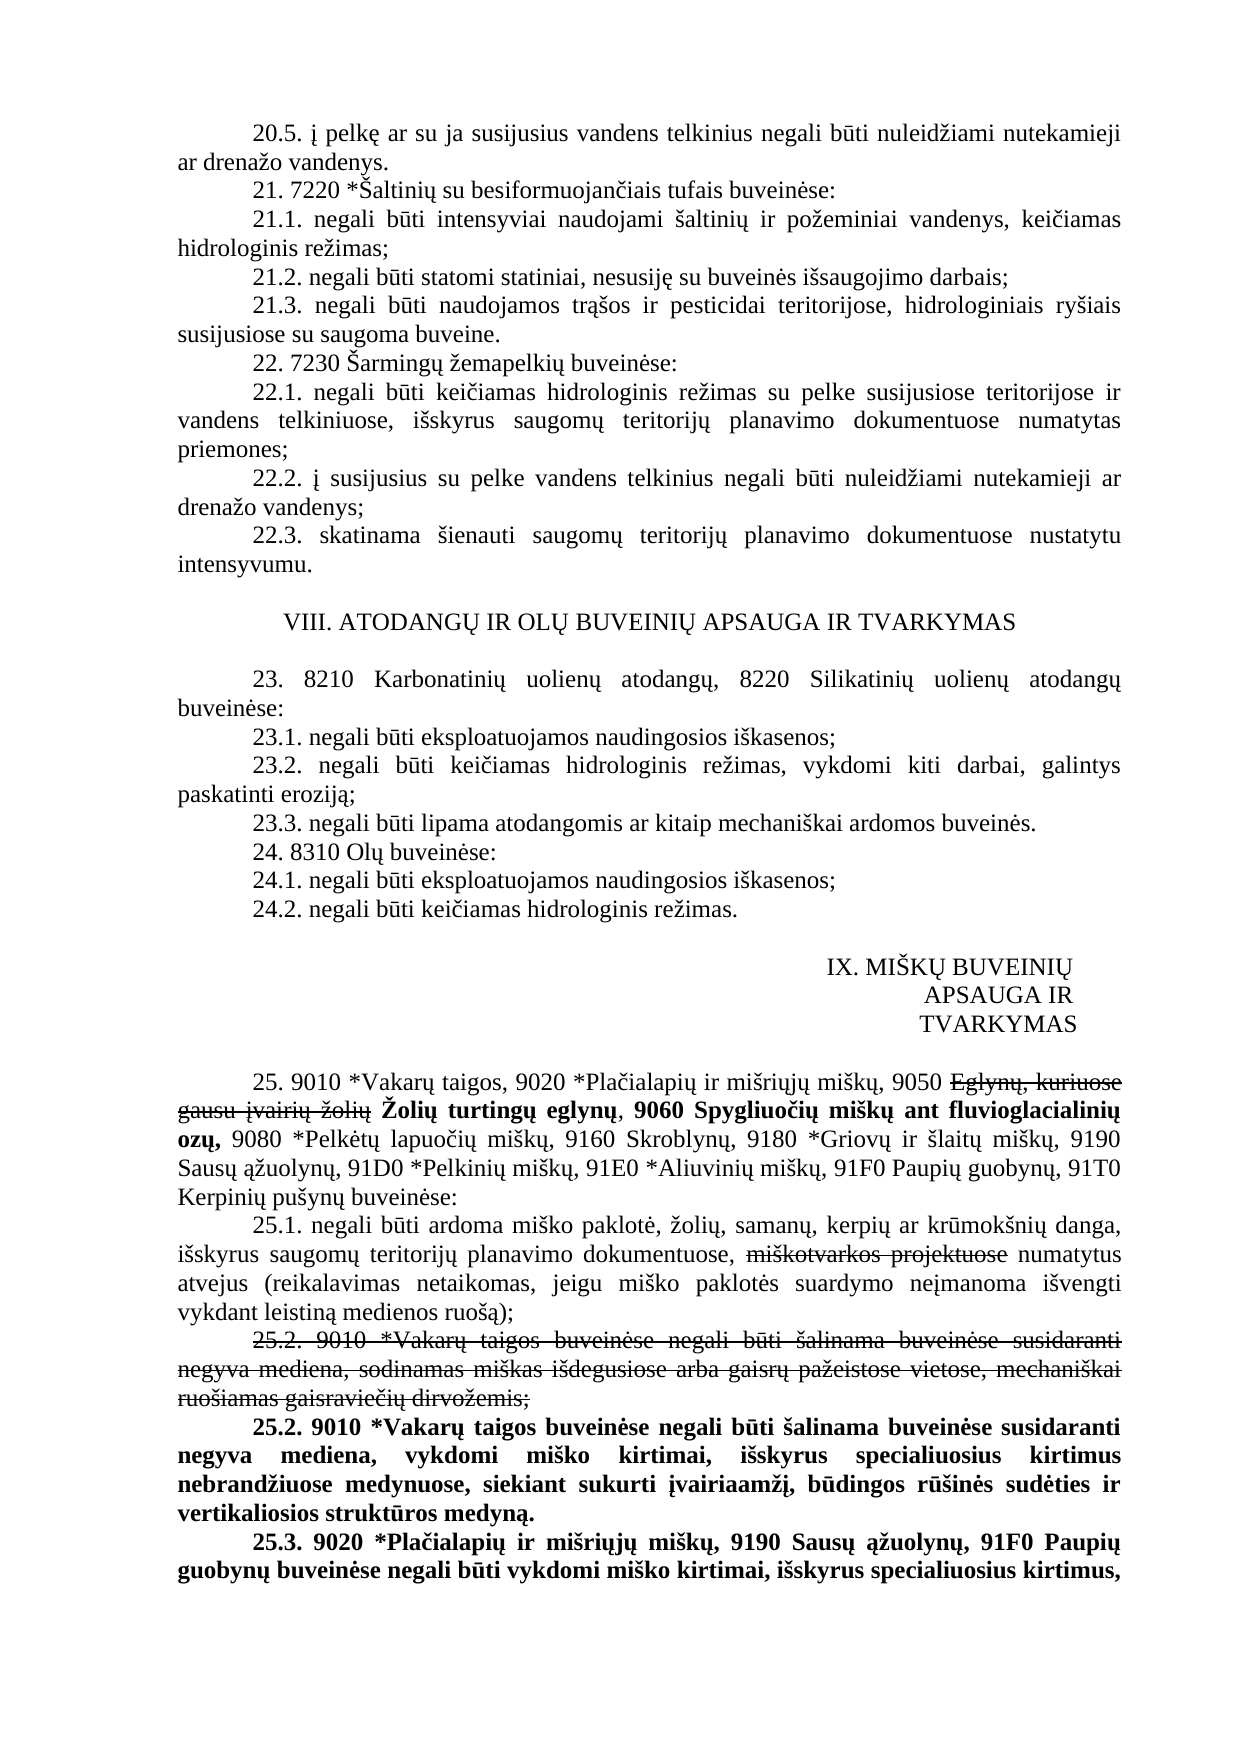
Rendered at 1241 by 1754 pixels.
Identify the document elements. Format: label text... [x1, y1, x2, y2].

text 24.2. negali būti keičiamas hidrologinis režimas. [177, 894, 1122, 923]
subtitle IX. Miškų buveinių apsauga ir tvarkymas [740, 952, 1122, 1038]
text 23. 8210 Karbonatinių uolienų atodangų, 8220 Silikatinių uolienų atodangų buveinėse: [177, 664, 1122, 722]
text 25.2. 9010 *Vakarų taigos buveinėse negali būti šalinama buveinėse susidaranti negyva mediena, sodinamas miškas išdegusiose arba gaisrų pažeistose vietose, mechaniškai ruošiamas gaisraviečių dirvožemis; [177, 1371, 1122, 1412]
text 24. 8310 Olų buveinėse: [177, 837, 1122, 866]
text 25. 9010 *Vakarų taigos, 9020 *Plačialapių ir mišriųjų miškų, 9050 Eglynų, kuriuose gausu įvairių žolių Žolių turtingų eglynų, 9060 Spygliuočių miškų ant fluvioglacialinių ozų, 9080 *Pelkėtų lapuočių miškų, 9160 Skroblynų, 9180 *Griovų ir šlaitų miškų, 9190 Sausų ąžuolynų, 91D0 *Pelkinių miškų, 91E0 *Aliuvinių miškų, 91F0 Paupių guobynų, 91T0 Kerpinių pušynų buveinėse: [177, 1067, 1122, 1211]
text 25.2. 9010 *Vakarų taigos buveinėse negali būti šalinama buveinėse susidaranti negyva mediena, sodinamas miškas išdegusiose arba gaisrų pažeistose vietose, mechaniškai ruošiamas gaisraviečių dirvožemis; [177, 1326, 1122, 1370]
text 20.5. į pelkę ar su ja susijusius vandens telkinius negali būti nuleidžiami nutekamieji ar drenažo vandenys. [177, 118, 1122, 176]
text 22.1. negali būti keičiamas hidrologinis režimas su pelke susijusiose teritorijose ir vandens telkiniuose, išskyrus saugomų teritorijų planavimo dokumentuose numatytas priemones; [177, 377, 1122, 463]
text 22.3. skatinama šienauti saugomų teritorijų planavimo dokumentuose nustatytu intensyvumu. [177, 521, 1122, 578]
text 22.2. į susijusius su pelke vandens telkinius negali būti nuleidžiami nutekamieji ar drenažo vandenys; [177, 463, 1122, 521]
text 22. 7230 Šarmingų žemapelkių buveinėse: [177, 348, 1122, 377]
text 21.2. negali būti statomi statiniai, nesusiję su buveinės išsaugojimo darbais; [177, 262, 1122, 291]
text 23.1. negali būti eksploatuojamos naudingosios iškasenos; [177, 722, 1122, 751]
text 25.1. negali būti ardoma miško paklotė, žolių, samanų, kerpių ar krūmokšnių danga, išskyrus saugomų teritorijų planavimo dokumentuose, miškotvarkos projektuose numatytus atvejus (reikalavimas netaikomas, jeigu miško paklotės suardymo neįmanoma išvengti vykdant leistiną medienos ruošą); [177, 1211, 1122, 1326]
text 23.2. negali būti keičiamas hidrologinis režimas, vykdomi kiti darbai, galintys paskatinti eroziją; [177, 751, 1122, 808]
text VIII. Atodangų ir olų buveinių apsauga ir tvarkymas [177, 607, 1122, 636]
text 25.2. 9010 *Vakarų taigos buveinėse negali būti šalinama buveinėse susidaranti negyva mediena, vykdomi miško kirtimai, išskyrus specialiuosius kirtimus nebrandžiuose medynuose, siekiant sukurti įvairiaamžį, būdingos rūšinės sudėties ir vertikaliosios struktūros medyną. [177, 1412, 1122, 1527]
text 25.3. 9020 *Plačialapių ir mišriųjų miškų, 9190 Sausų ąžuolynų, 91F0 Paupių guobynų buveinėse negali būti vykdomi miško kirtimai, išskyrus specialiuosius kirtimus, [177, 1527, 1122, 1584]
text 21. 7220 *Šaltinių su besiformuojančiais tufais buveinėse: [177, 176, 1122, 204]
text 21.1. negali būti intensyviai naudojami šaltinių ir požeminiai vandenys, keičiamas hidrologinis režimas; [177, 204, 1122, 262]
text 21.3. negali būti naudojamos trąšos ir pesticidai teritorijose, hidrologiniais ryšiais susijusiose su saugoma buveine. [177, 291, 1122, 348]
text 23.3. negali būti lipama atodangomis ar kitaip mechaniškai ardomos buveinės. [177, 808, 1122, 837]
text 24.1. negali būti eksploatuojamos naudingosios iškasenos; [177, 866, 1122, 894]
